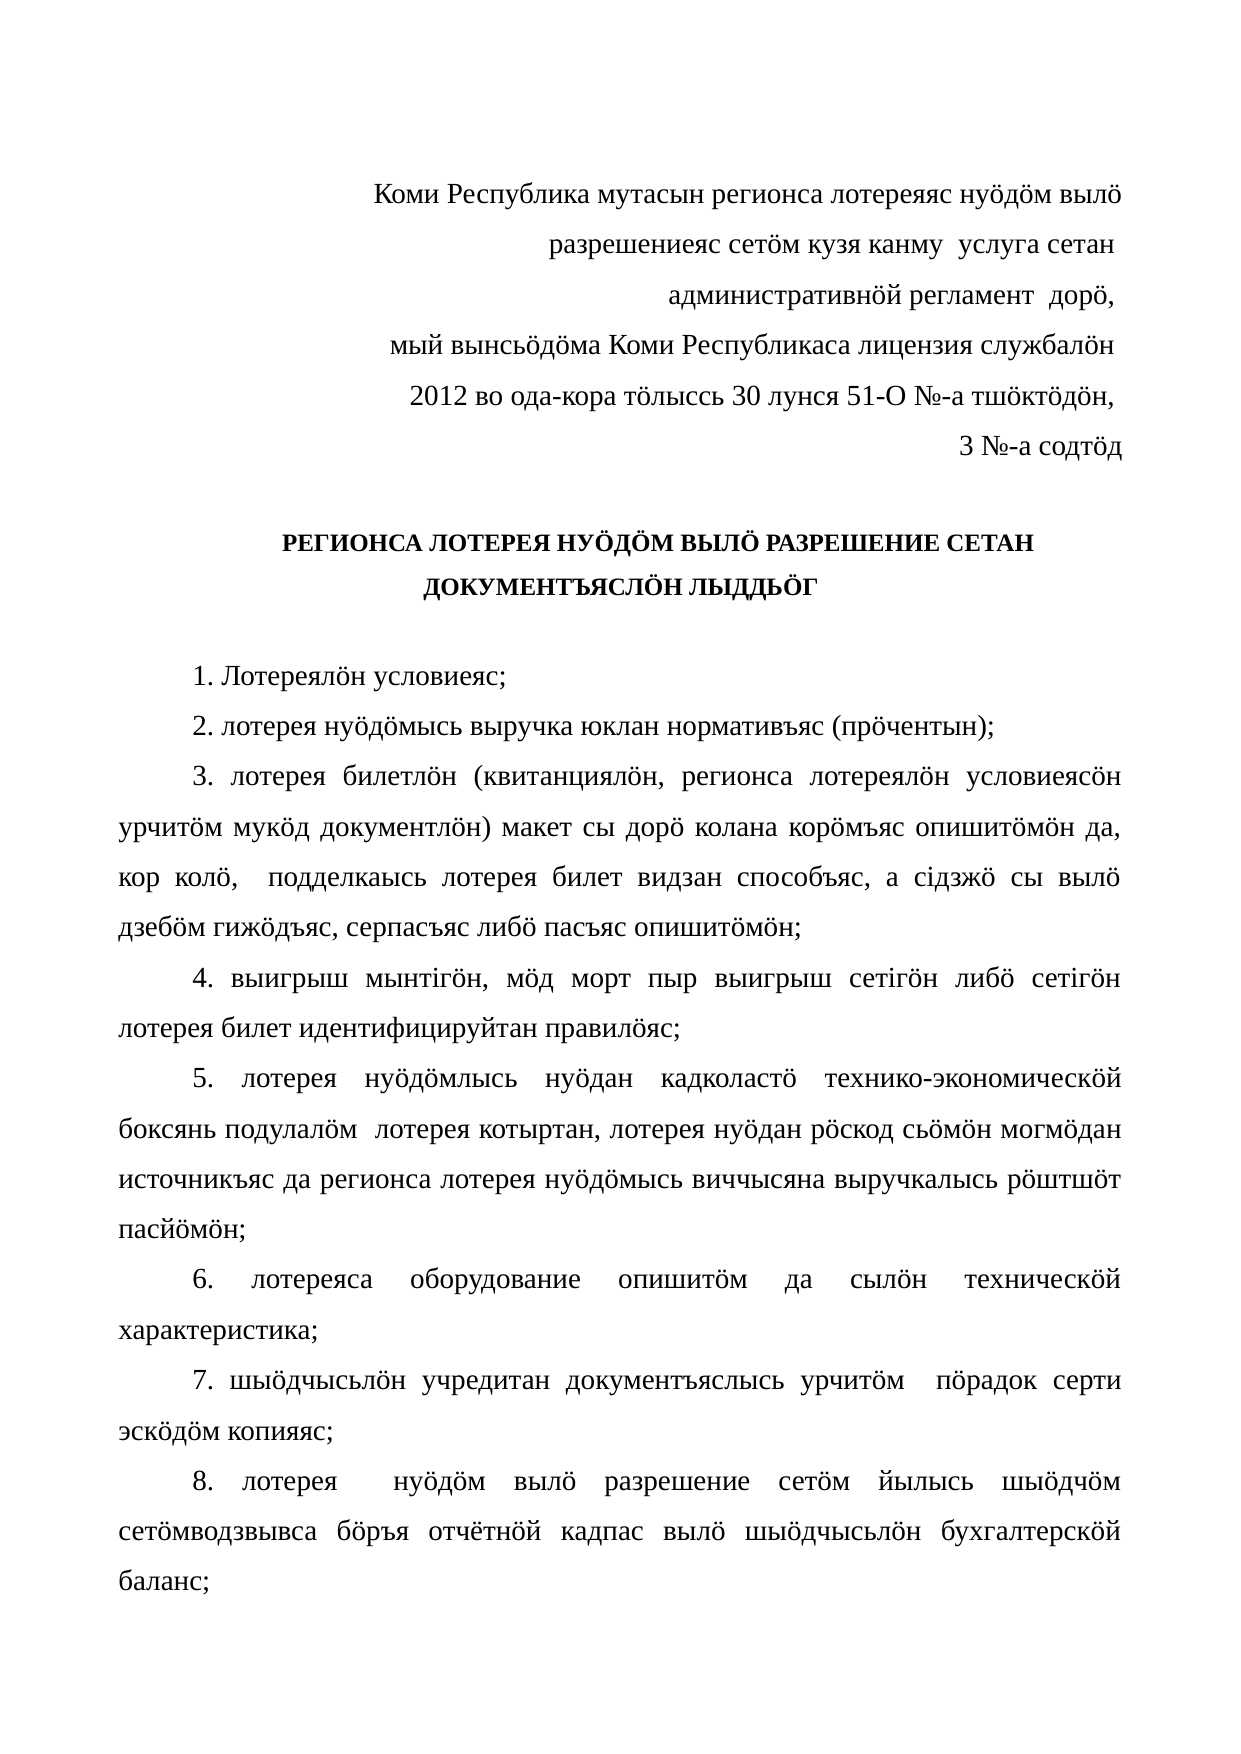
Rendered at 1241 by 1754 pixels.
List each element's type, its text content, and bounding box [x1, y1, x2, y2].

text 4. выигрыш мынтiгöн, мöд морт пыр выигрыш сетiгöн либö сетiгöн лотерея билет идентифицируйтан правилöяс; [118, 960, 1122, 1044]
text 2012 во ода-кора тӧлыссь 30 лунся 51-О №-а тшӧктӧдӧн, [119, 378, 1122, 411]
text 8. лотерея нуöдöм вылö разрешение сетӧм йылысь шыöдчöм сетöмводзвывса бöръя отчётнöй кадпас вылö шыӧдчысьлӧн бухгалтерскöй баланс; [118, 1463, 1122, 1597]
text 3. лотерея билетлöн (квитанциялöн, регионса лотереялöн условиеясöн урчитöм мукöд документлöн) макет сы дорö колана корöмъяс опишитöмöн да, кор колö, подделкаысь лотерея билет видзан способъяс, а сiдзжö сы вылö дзебöм гижöдъяс, серпасъяс либö пасъяс опишитöмöн; [118, 758, 1122, 943]
text 2. лотерея нуöдöмысь выручка юклан нормативъяс (прöчентын); [118, 708, 1122, 742]
text административнöй регламент дорö, [119, 277, 1122, 311]
text 5. лотерея нуöдöмлысь нуöдан кадколастö технико-экономическӧй боксянь подулалöм лотерея котыртан, лотерея нуöдан рöскод сьöмöн могмöдан источникъяс да регионса лотерея нуöдöмысь виччысяна выручкалысь рöштшöт пасйöмöн; [118, 1060, 1122, 1245]
text мый вынсьӧдӧма Коми Республикаса лицензия службалӧн [119, 327, 1122, 361]
text 3 №-а содтöд [118, 428, 1122, 461]
text 1. Лотереялöн условиеяс; [118, 658, 1122, 691]
text РЕГИОНСА ЛОТЕРЕЯ НУÖДÖМ ВЫЛÖ РАЗРЕШЕНИЕ СЕТАН ДОКУМЕНТЪЯСЛÖН ЛЫДДЬÖГ [119, 528, 1122, 600]
text Коми Республика мутасын регионса лотереяяс нуöдöм вылö разрешениеяс сетӧм кузя канму услуга сетан [119, 176, 1122, 260]
text 7. шыöдчысьлöн учредитан документъяслысь урчитӧм пöрадок серти эскöдöм копияяс; [118, 1362, 1122, 1446]
text 6. лотереяса оборудование опишитöм да сылöн техническöй характеристика; [118, 1262, 1122, 1346]
